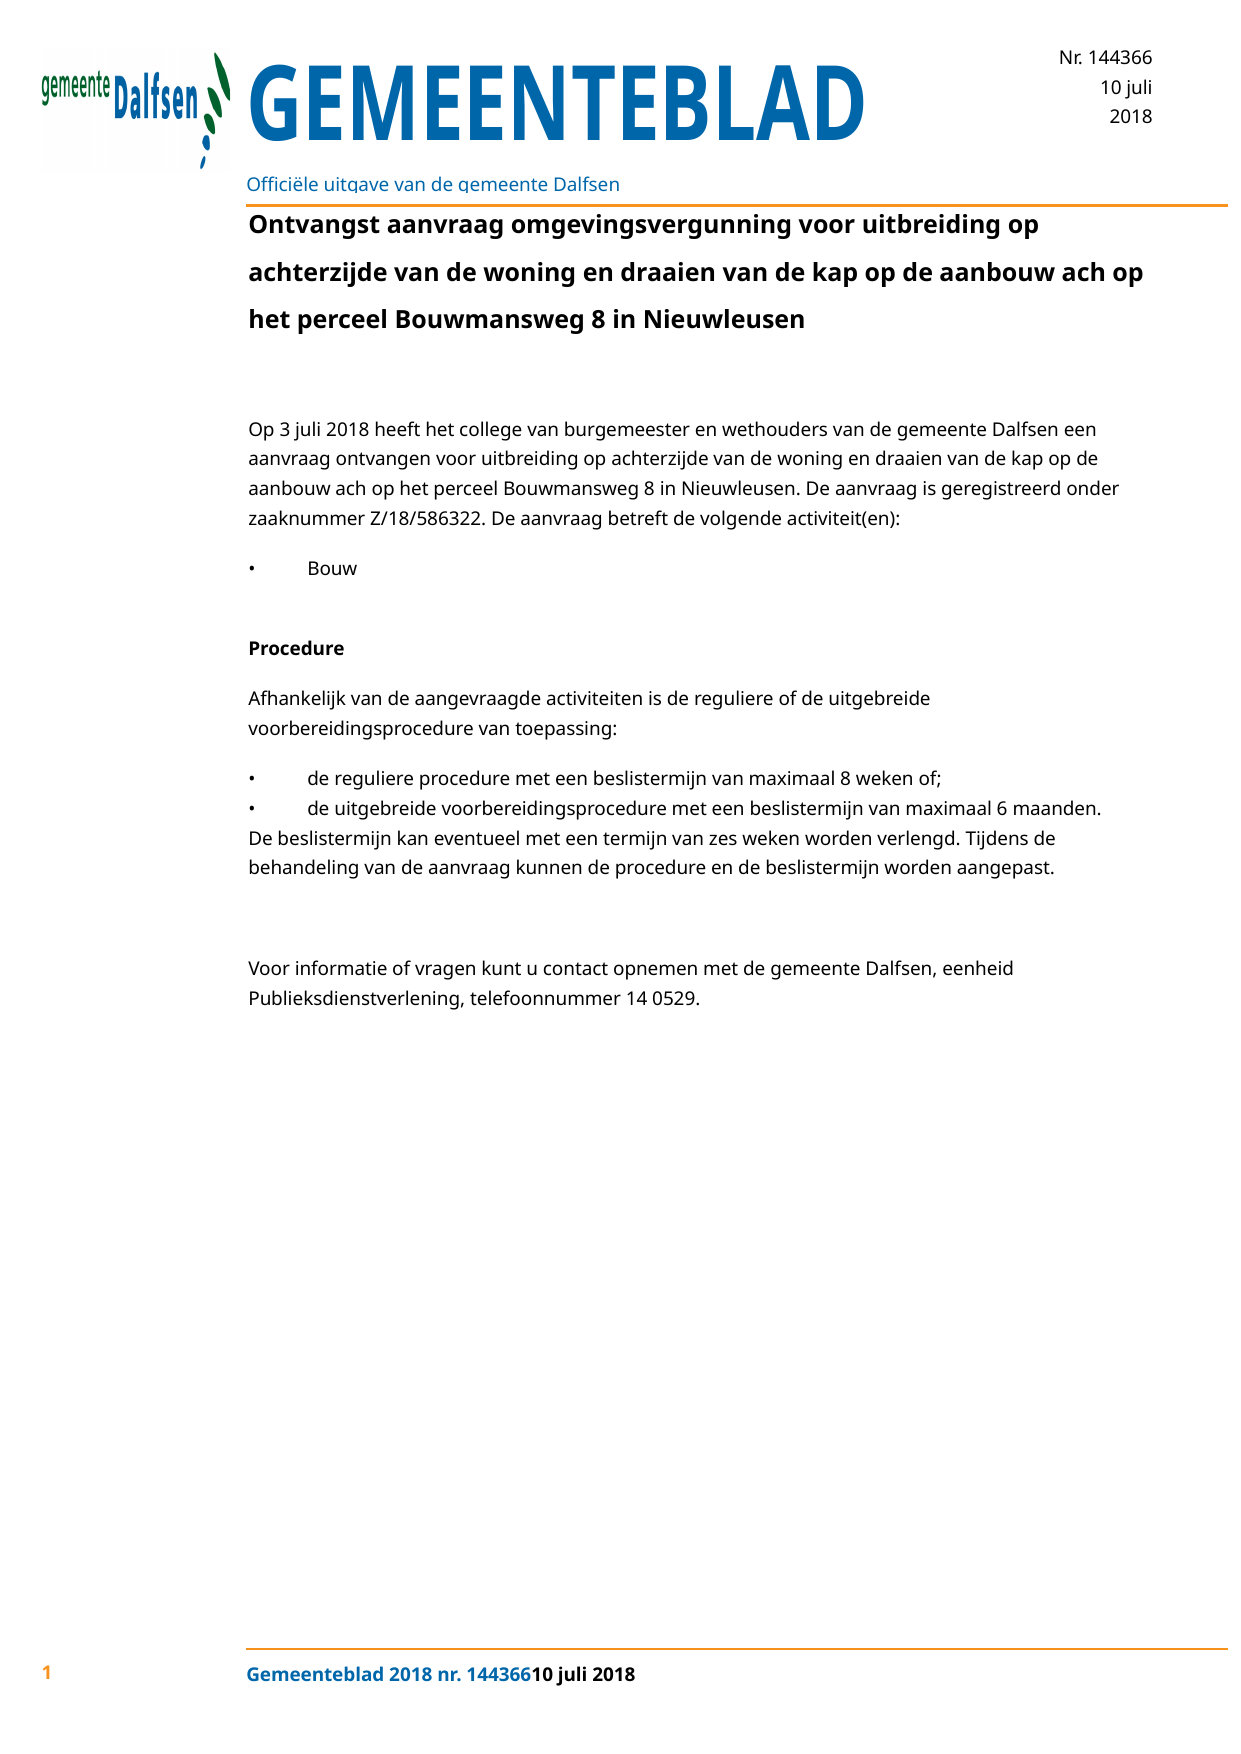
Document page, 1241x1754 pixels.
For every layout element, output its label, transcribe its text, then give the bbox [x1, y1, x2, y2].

picture [41, 47, 231, 172]
text Op 3 juli 2018 heeft het college van burgemeester en wethouders van de gemeente Dalfsen een aanvraag ontvangen voor uitbreiding op achterzijde van de woning en draaien van de kap op de aanbouw ach op het perceel Bouwmansweg 8 in Nieuwleusen. De aanvraag is geregistreerd onder zaaknummer Z/18/586322. De aanvraag betreft de volgende activiteit(en): [248, 416, 1152, 530]
list Bouw [248, 555, 1152, 581]
text Ontvangst aanvraag omgevingsvergunning voor uitbreiding op achterzijde van de woning en draaien van de kap op de aanbouw ach op het perceel Bouwmansweg 8 in Nieuwleusen [248, 207, 1152, 336]
text Afhankelijk van de aangevraagde activiteiten is de reguliere of de uitgebreide voorbereidingsprocedure van toepassing: [248, 686, 1152, 741]
text De beslistermijn kan eventueel met een termijn van zes weken worden verlengd. Tijdens de behandeling van de aanvraag kunnen de procedure en de beslistermijn worden aangepast. [248, 825, 1152, 880]
text Voor informatie of vragen kunt u contact opnemen met de gemeente Dalfsen, eenheid Publieksdienstverlening, telefoonnummer 14 0529. [248, 955, 1152, 1010]
text Procedure [248, 635, 1152, 661]
list de uitgebreide voorbereidingsprocedure met een beslistermijn van maximaal 6 maanden. [248, 795, 1152, 821]
list de reguliere procedure met een beslistermijn van maximaal 8 weken of; [248, 766, 1152, 791]
